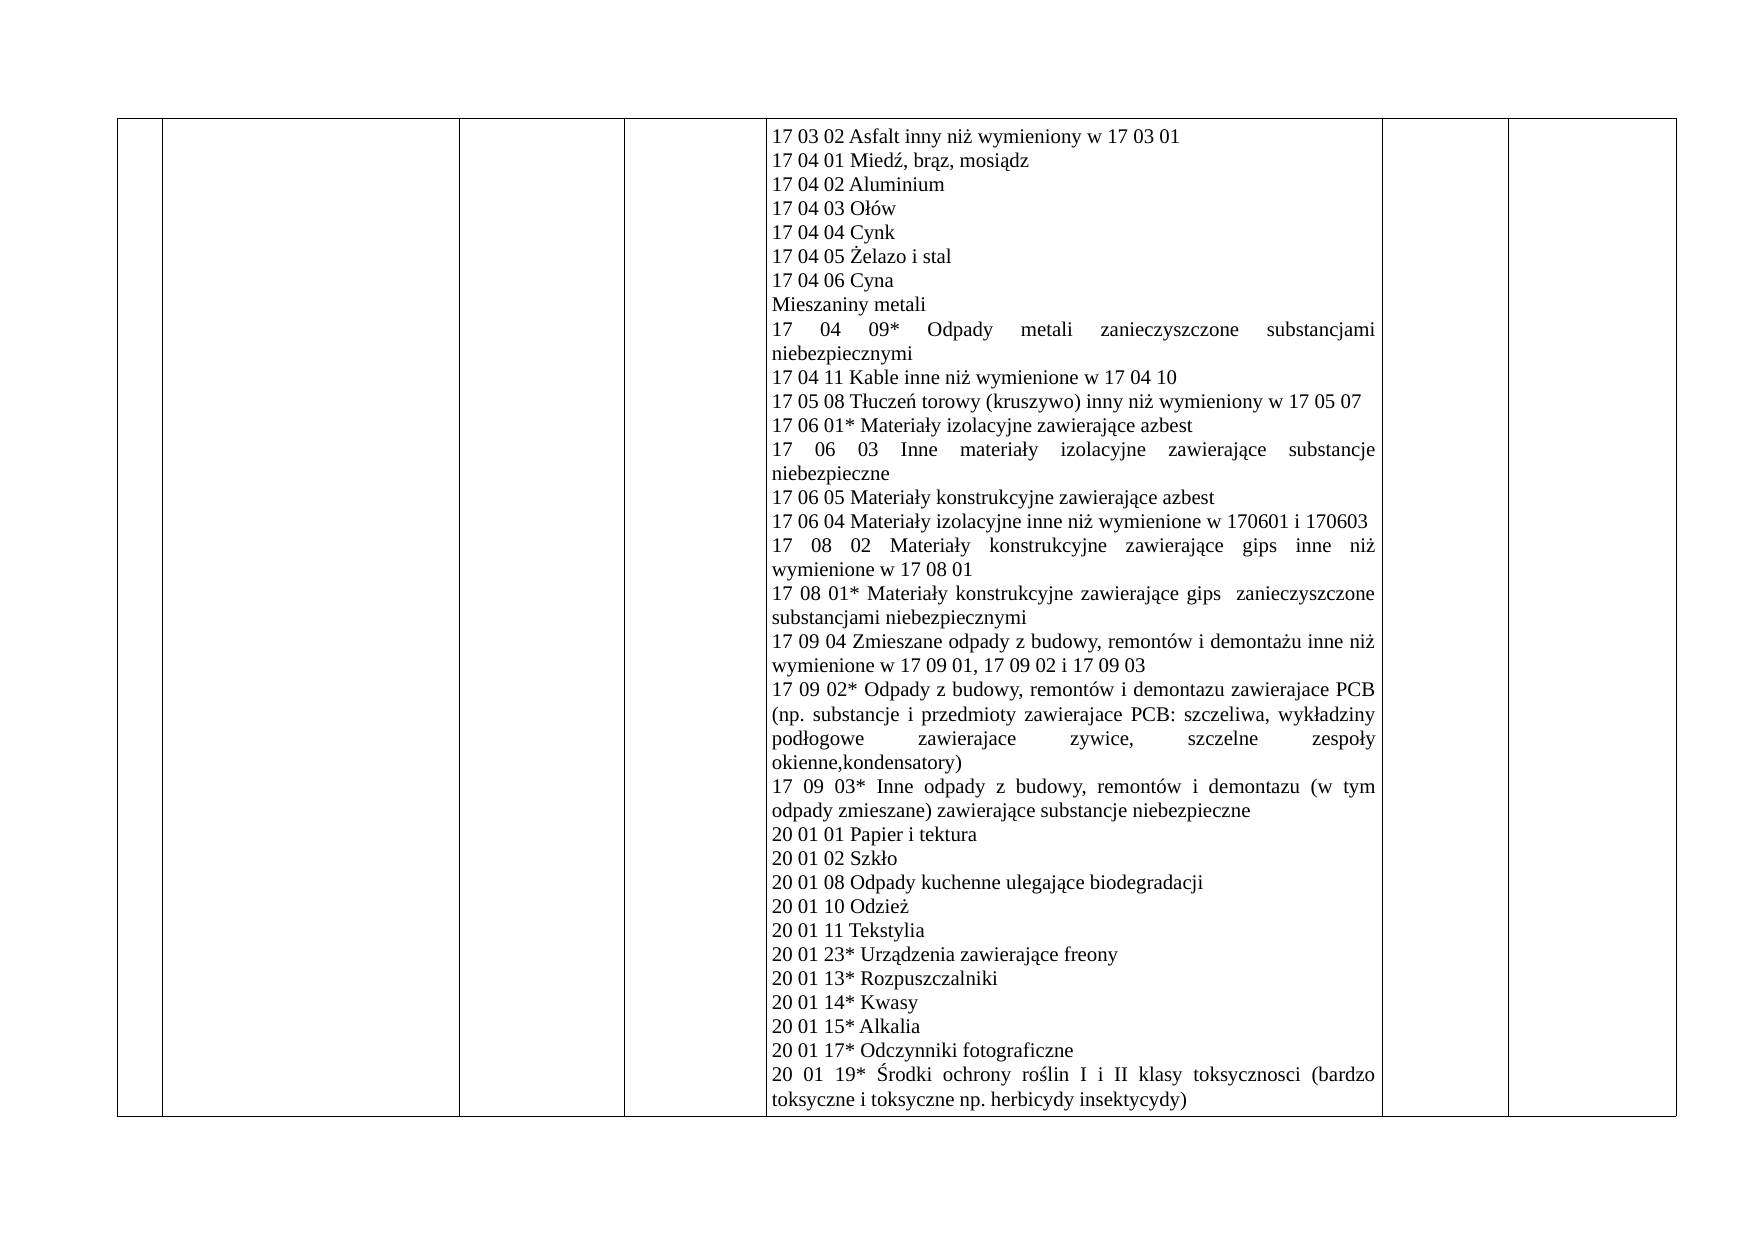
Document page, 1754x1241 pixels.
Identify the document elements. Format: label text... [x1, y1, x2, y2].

table_cell [1383, 119, 1508, 1116]
table_cell [460, 119, 624, 1116]
table_cell [118, 119, 162, 1116]
table_cell [625, 119, 766, 1116]
table_cell [163, 119, 459, 1116]
table_cell [1509, 119, 1676, 1116]
table_cell 17 03 02 Asfalt inny niż wymieniony w 17 03 01 17 04 01 Miedź, brąz, mosiądz 17 04 02 Aluminium 17 04 03 Ołów 17 04 04 Cynk 17 04 05 Żelazo i stal 17 04 06 Cyna Mieszaniny metali 17 04 09* Odpady metali zanieczyszczone substancjami niebezpiecznymi 17 04 11 Kable inne niż wymienione w 17 04 10 17 05 08 Tłuczeń torowy (kruszywo) inny niż wymieniony w 17 05 07 17 06 01* Materiały izolacyjne zawierające azbest 17 06 03 Inne materiały izolacyjne zawierające substancje niebezpieczne 17 06 05 Materiały konstrukcyjne zawierające azbest 17 06 04 Materiały izolacyjne inne niż wymienione w 170601 i 170603 17 08 02 Materiały konstrukcyjne zawierające gips inne niż wymienione w 17 08 01 17 08 01* Materiały konstrukcyjne zawierające gips zanieczyszczone substancjami niebezpiecznymi 17 09 04 Zmieszane odpady z budowy, remontów i demontażu inne niż wymienione w 17 09 01, 17 09 02 i 17 09 03 17 09 02* Odpady z budowy, remontów i demontazu zawierajace PCB (np. substancje i przedmioty zawierajace PCB: szczeliwa, wykładziny podłogowe zawierajace zywice, szczelne zespoły okienne,kondensatory) 17 09 03* Inne odpady z budowy, remontów i demontazu (w tym odpady zmieszane) zawierające substancje niebezpieczne 20 01 01 Papier i tektura 20 01 02 Szkło 20 01 08 Odpady kuchenne ulegające biodegradacji 20 01 10 Odzież 20 01 11 Tekstylia 20 01 23* Urządzenia zawierające freony 20 01 13* Rozpuszczalniki 20 01 14* Kwasy 20 01 15* Alkalia 20 01 17* Odczynniki fotograficzne 20 01 19* Środki ochrony roślin I i II klasy toksycznosci (bardzo toksyczne i toksyczne np. herbicydy insektycydy) [767, 119, 1382, 1116]
